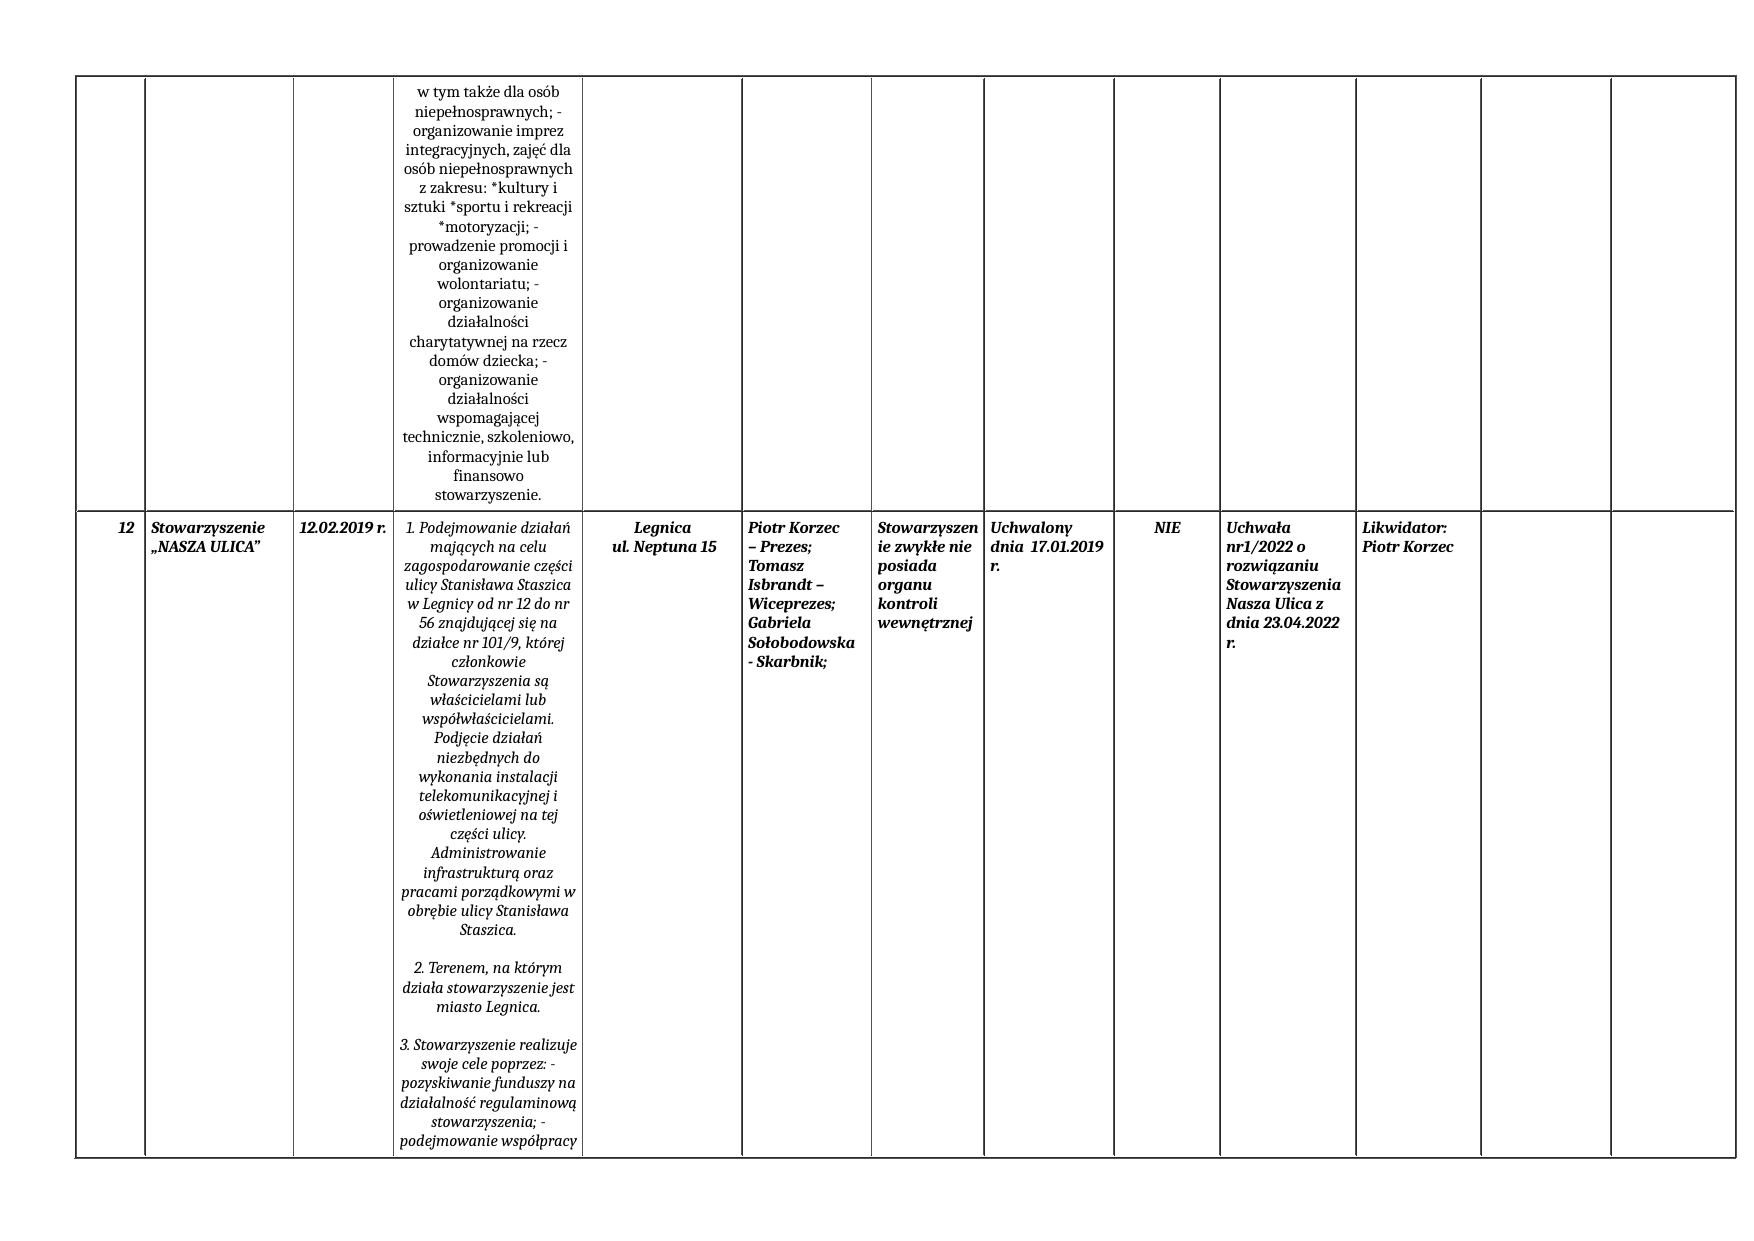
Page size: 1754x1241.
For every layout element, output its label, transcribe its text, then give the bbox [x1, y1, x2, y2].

table_cell [986, 78, 1113, 510]
table_cell [147, 78, 293, 510]
table_cell [1358, 78, 1480, 510]
table_cell 1. Podejmowanie działań mających na celu zagospodarowanie części ulicy Stanisława Staszica w Legnicy od nr 12 do nr 56 znajdującej się na działce nr 101/9, której członkowie Stowarzyszenia są właścicielami lub współwłaścicielami. Podjęcie działań niezbędnych do wykonania instalacji telekomunikacyjnej i oświetleniowej na tej części ulicy. Administrowanie infrastrukturą oraz pracami porządkowymi w obrębie ulicy Stanisława Staszica. 2. Terenem, na którym działa stowarzyszenie jest miasto Legnica. 3. Stowarzyszenie realizuje swoje cele poprzez: - pozyskiwanie funduszy na działalność regulaminową stowarzyszenia; - podejmowanie współpracy [394, 513, 582, 1156]
table_cell [1482, 513, 1611, 1156]
table_cell 12.02.2019 r. [294, 513, 393, 1156]
table_cell [1222, 78, 1355, 510]
table_cell Uchwała nr1/2022 o rozwiązaniu Stowarzyszenia Nasza Ulica z dnia 23.04.2022 r. [1221, 513, 1356, 1156]
table_cell Legnica ul. Neptuna 15 [583, 513, 742, 1156]
table_cell w tym także dla osób niepełnosprawnych; - organizowanie imprez integracyjnych, zajęć dla osób niepełnosprawnych z zakresu: *kultury i sztuki *sportu i rekreacji *motoryzacji; - prowadzenie promocji i organizowanie wolontariatu; - organizowanie działalności charytatywnej na rzecz domów dziecka; - organizowanie działalności wspomagającej technicznie, szkoleniowo, informacyjnie lub finansowo stowarzyszenie. [395, 78, 582, 510]
table_cell [744, 78, 871, 510]
table_cell Stowarzyszenie „NASZA ULICA” [146, 513, 293, 1156]
table_cell [584, 78, 741, 510]
table_cell [1612, 512, 1734, 1156]
table_cell [77, 513, 145, 1156]
table_cell Stowarzyszenie zwykłe nie posiada organu kontroli wewnętrznej [872, 513, 984, 1156]
table_cell Likwidator: Piotr Korzec [1357, 513, 1481, 1156]
table_cell [1116, 78, 1219, 510]
table_cell [1483, 78, 1610, 510]
table_cell [1613, 78, 1734, 510]
table_cell Piotr Korzec – Prezes; Tomasz Isbrandt – Wiceprezes; Gabriela Sołobodowska - Skarbnik; [743, 513, 871, 1156]
table_cell Uchwalony dnia 17.01.2019 r. [985, 513, 1114, 1156]
table_cell [295, 78, 393, 510]
table_cell NIE [1115, 513, 1220, 1156]
table_cell [77, 78, 144, 510]
table_cell [873, 78, 983, 510]
